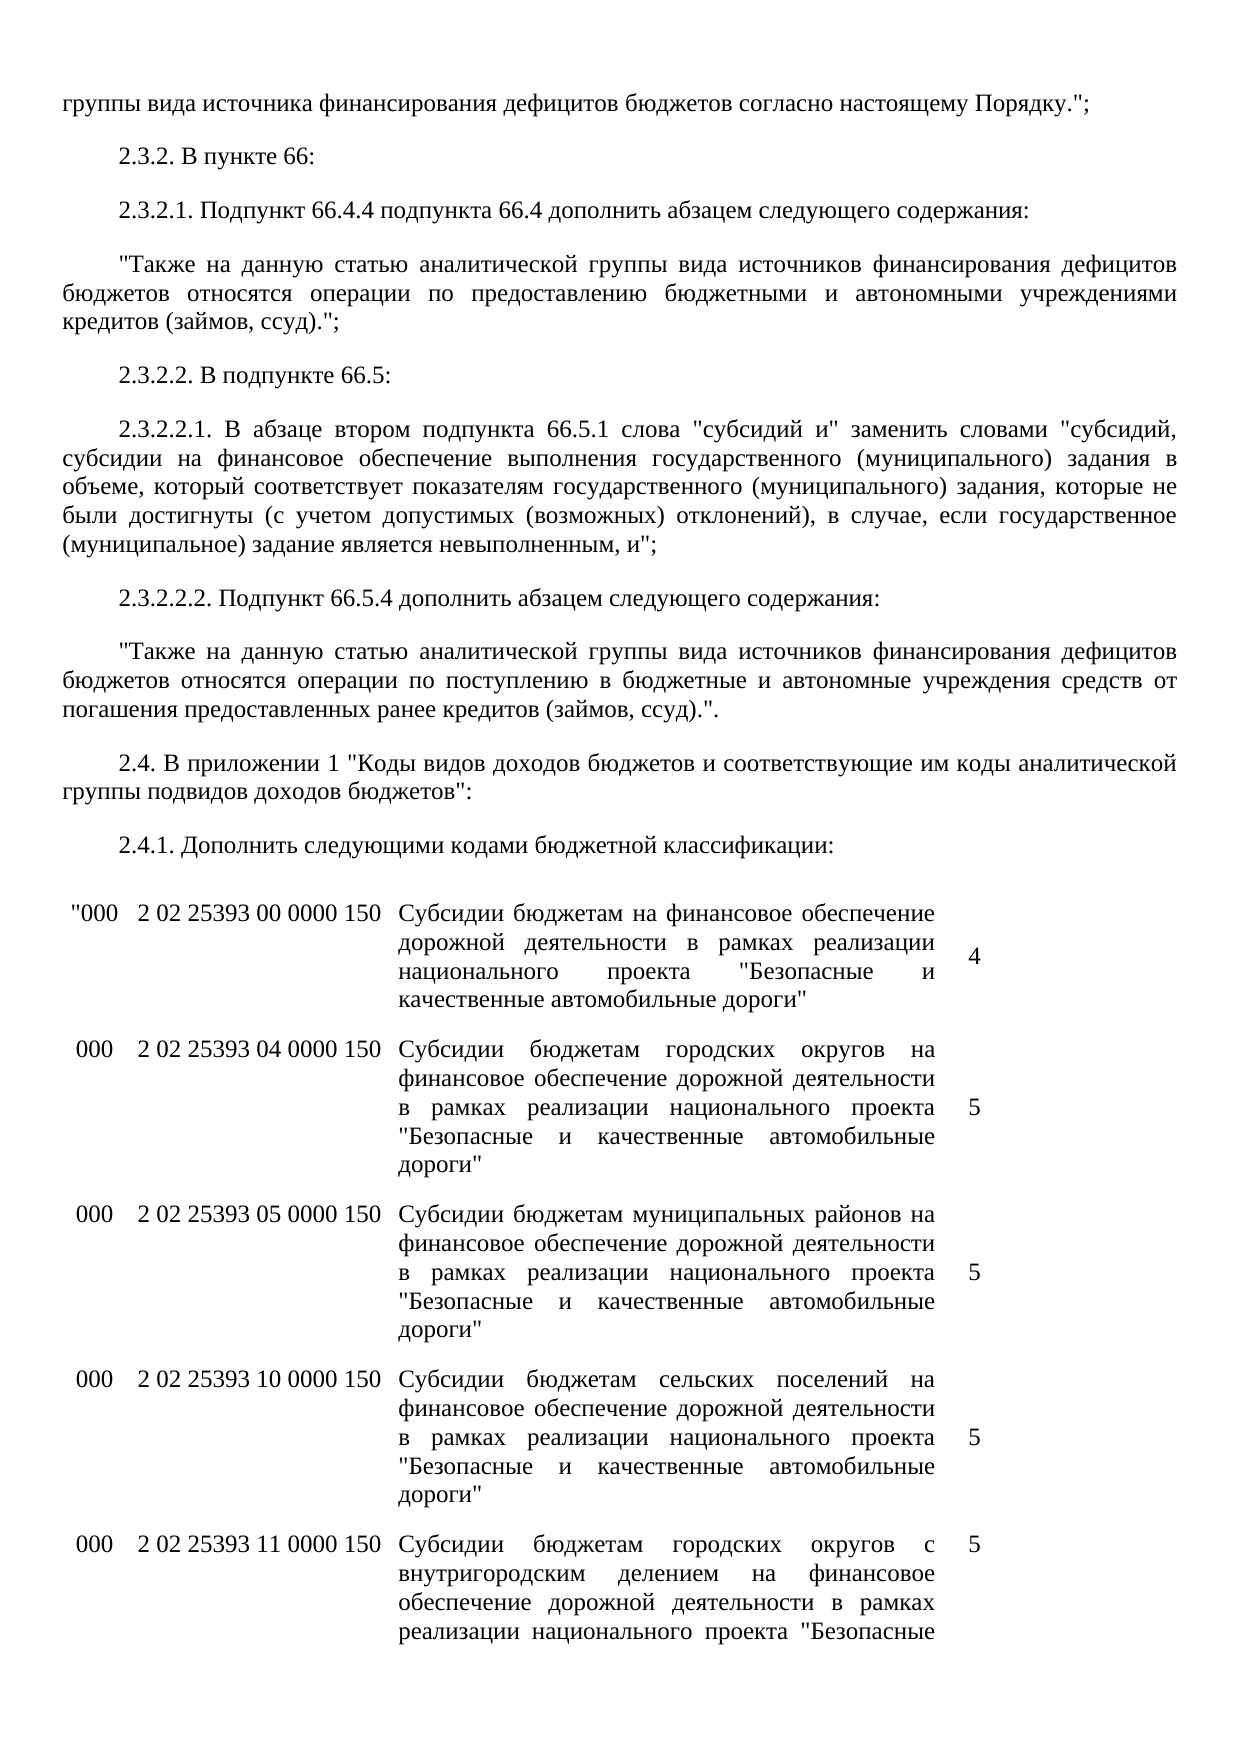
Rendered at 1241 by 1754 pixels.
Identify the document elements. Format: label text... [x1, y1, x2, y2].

table_cell 2 02 25393 10 0000 150 [126, 1354, 392, 1519]
table_header Субсидии бюджетам на финансовое обеспечение дорожной деятельности в рамках реализации национального проекта "Безопасные и качественные автомобильные дороги" [392, 888, 942, 1024]
table_cell 000 [62, 1024, 126, 1189]
table_cell 5 [942, 1519, 1007, 1655]
table_cell 000 [62, 1354, 126, 1519]
table_cell Субсидии бюджетам городских округов на финансовое обеспечение дорожной деятельности в рамках реализации национального проекта "Безопасные и качественные автомобильные дороги" [392, 1024, 942, 1189]
table_cell Субсидии бюджетам муниципальных районов на финансовое обеспечение дорожной деятельности в рамках реализации национального проекта "Безопасные и качественные автомобильные дороги" [392, 1189, 942, 1354]
table_cell 5 [942, 1354, 1007, 1519]
table_header 4 [942, 888, 1007, 1024]
table_cell 5 [942, 1024, 1007, 1189]
table_header "000 [62, 888, 126, 1024]
text 2.4.1. Дополнить следующими кодами бюджетной классификации: [62, 830, 1178, 859]
text группы вида источника финансирования дефицитов бюджетов согласно настоящему Порядку."; [62, 88, 1178, 116]
text 2.3.2.2.2. Подпункт 66.5.4 дополнить абзацем следующего содержания: [62, 583, 1178, 611]
table_cell 5 [942, 1189, 1007, 1354]
text 2.3.2.1. Подпункт 66.4.4 подпункта 66.4 дополнить абзацем следующего содержания: [62, 195, 1178, 224]
table_cell 2 02 25393 04 0000 150 [126, 1024, 392, 1189]
text "Также на данную статью аналитической группы вида источников финансирования дефицитов бюджетов относятся операции по поступлению в бюджетные и автономные учреждения средств от погашения предоставленных ранее кредитов (займов, ссуд).". [62, 636, 1178, 723]
table_cell 2 02 25393 11 0000 150 [126, 1519, 392, 1655]
text 2.3.2.2.1. В абзаце втором подпункта 66.5.1 слова "субсидий и" заменить словами "субсидий, субсидии на финансовое обеспечение выполнения государственного (муниципального) задания в объеме, который соответствует показателям государственного (муниципального) задания, которые не были достигнуты (с учетом допустимых (возможных) отклонений), в случае, если государственное (муниципальное) задание является невыполненным, и"; [62, 414, 1178, 558]
table_cell Субсидии бюджетам сельских поселений на финансовое обеспечение дорожной деятельности в рамках реализации национального проекта "Безопасные и качественные автомобильные дороги" [392, 1354, 942, 1519]
text "Также на данную статью аналитической группы вида источников финансирования дефицитов бюджетов относятся операции по предоставлению бюджетными и автономными учреждениями кредитов (займов, ссуд)."; [62, 249, 1178, 335]
table_header 2 02 25393 00 0000 150 [126, 888, 392, 1024]
table_cell Субсидии бюджетам городских округов с внутригородским делением на финансовое обеспечение дорожной деятельности в рамках реализации национального проекта "Безопасные [392, 1519, 942, 1655]
text 2.3.2. В пункте 66: [62, 141, 1178, 170]
table_cell 000 [62, 1519, 126, 1655]
table_cell 2 02 25393 05 0000 150 [126, 1189, 392, 1354]
text 2.3.2.2. В подпункте 66.5: [62, 360, 1178, 389]
text 2.4. В приложении 1 "Коды видов доходов бюджетов и соответствующие им коды аналитической группы подвидов доходов бюджетов": [62, 748, 1178, 805]
table_cell 000 [62, 1189, 126, 1354]
